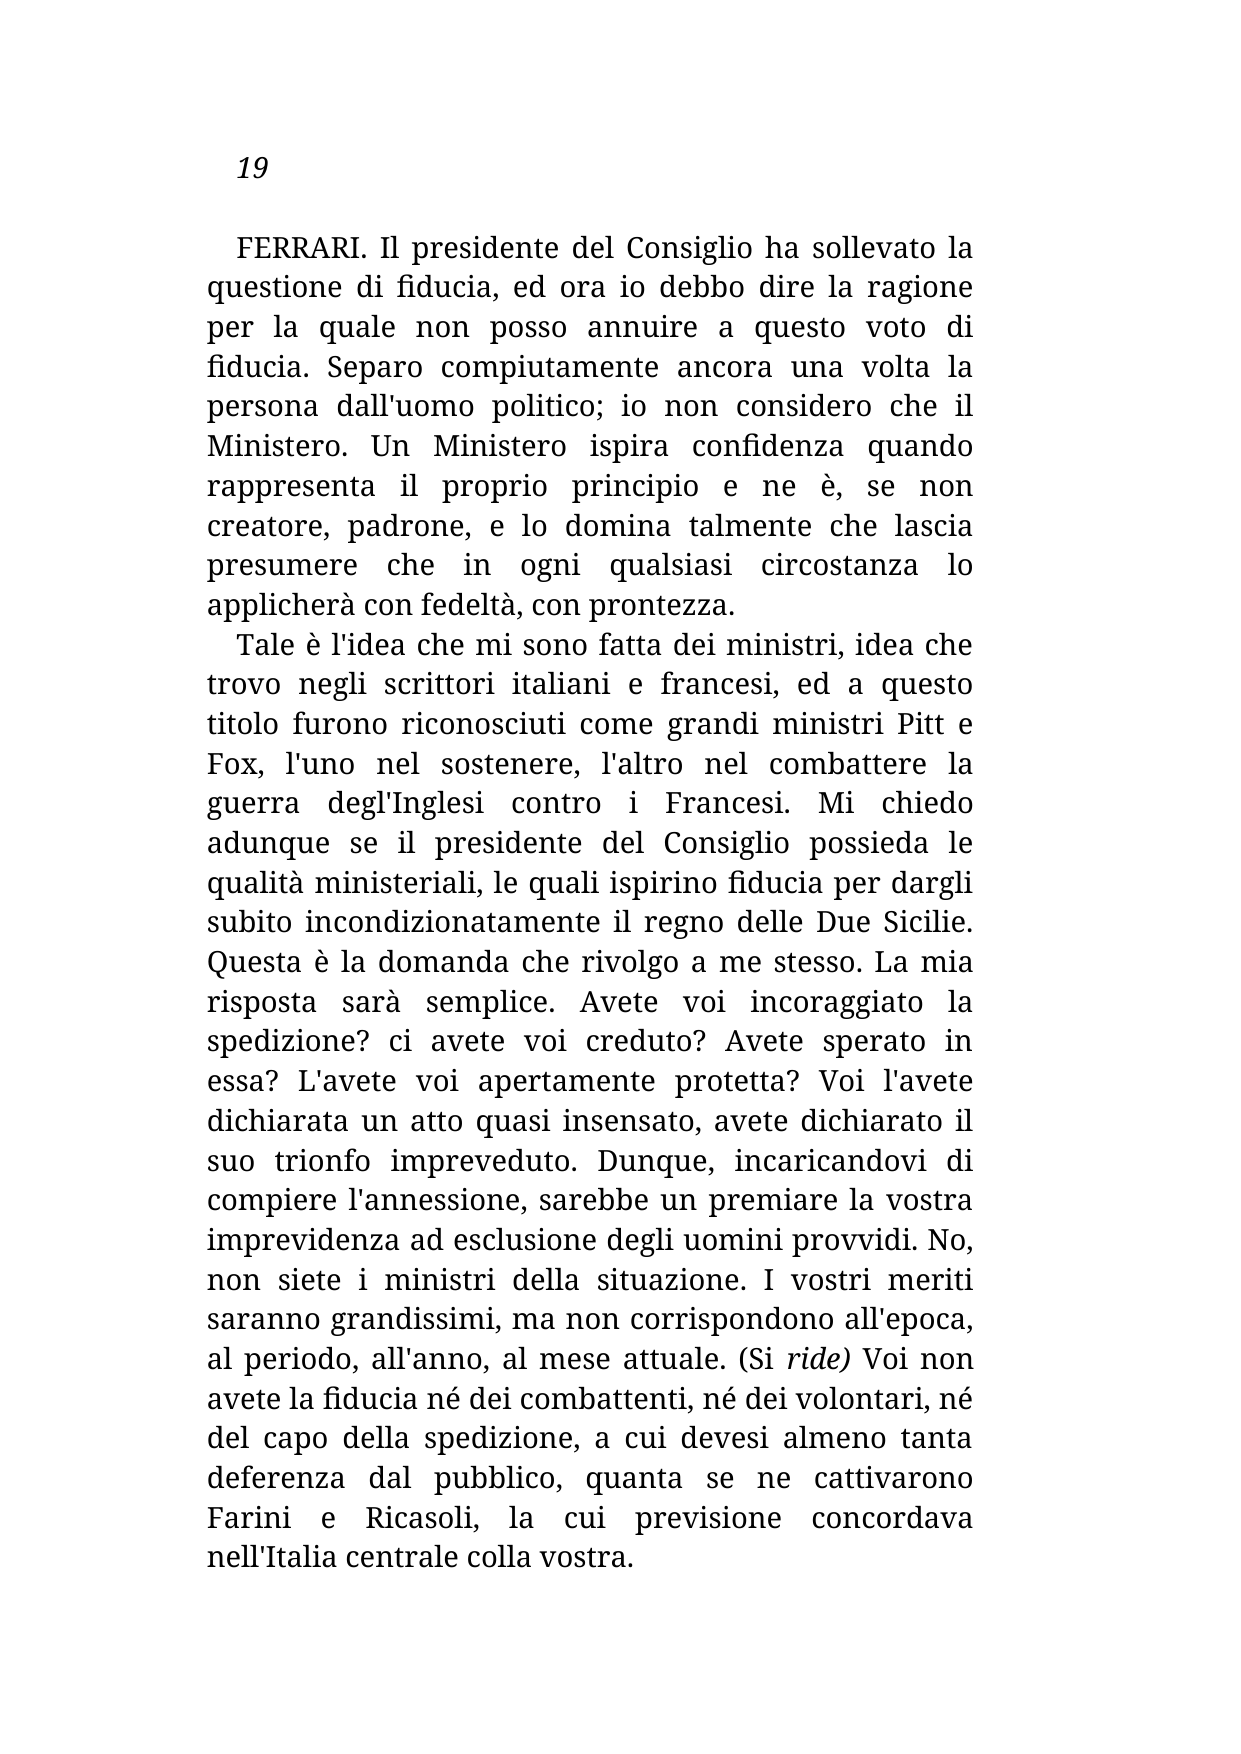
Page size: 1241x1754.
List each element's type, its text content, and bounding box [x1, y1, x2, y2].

text 19 [207, 148, 974, 187]
text Tale è l'idea che mi sono fatta dei ministri, idea che trovo negli scrittori italiani e francesi, ed a questo titolo furono riconosciuti come grandi ministri Pitt e Fox, l'uno nel sostenere, l'altro nel combattere la guerra degl'Inglesi contro i Francesi. Mi chiedo adunque se il presidente del Consiglio possieda le qualità ministeriali, le quali ispirino fiducia per dargli subito incondizionatamente il regno delle Due Sicilie. Questa è la domanda che rivolgo a me stesso. La mia risposta sarà semplice. Avete voi incoraggiato la spedizione? ci avete voi creduto? Avete sperato in essa? L'avete voi apertamente protetta? Voi l'avete dichiarata un atto quasi insensato, avete dichiarato il suo trionfo impreveduto. Dunque, incaricandovi di compiere l'annessione, sarebbe un premiare la vostra imprevidenza ad esclusione degli uomini provvidi. No, non siete i ministri della situazione. I vostri meriti saranno grandissimi, ma non corrispondono all'epoca, al periodo, all'anno, al mese attuale. (Si ride) Voi non avete la fiducia né dei combattenti, né dei volontari, né del capo della spedizione, a cui devesi almeno tanta deferenza dal pubblico, quanta se ne cattivarono Farini e Ricasoli, la cui previsione concordava nell'Italia centrale colla vostra. [207, 624, 974, 1576]
text FERRARI. Il presidente del Consiglio ha sollevato la questione di fiducia, ed ora io debbo dire la ragione per la quale non posso annuire a questo voto di fiducia. Separo compiutamente ancora una volta la persona dall'uomo politico; io non considero che il Ministero. Un Ministero ispira confidenza quando rappresenta il proprio principio e ne è, se non creatore, padrone, e lo domina talmente che lascia presumere che in ogni qualsiasi circostanza lo applicherà con fedeltà, con prontezza. [207, 227, 974, 624]
